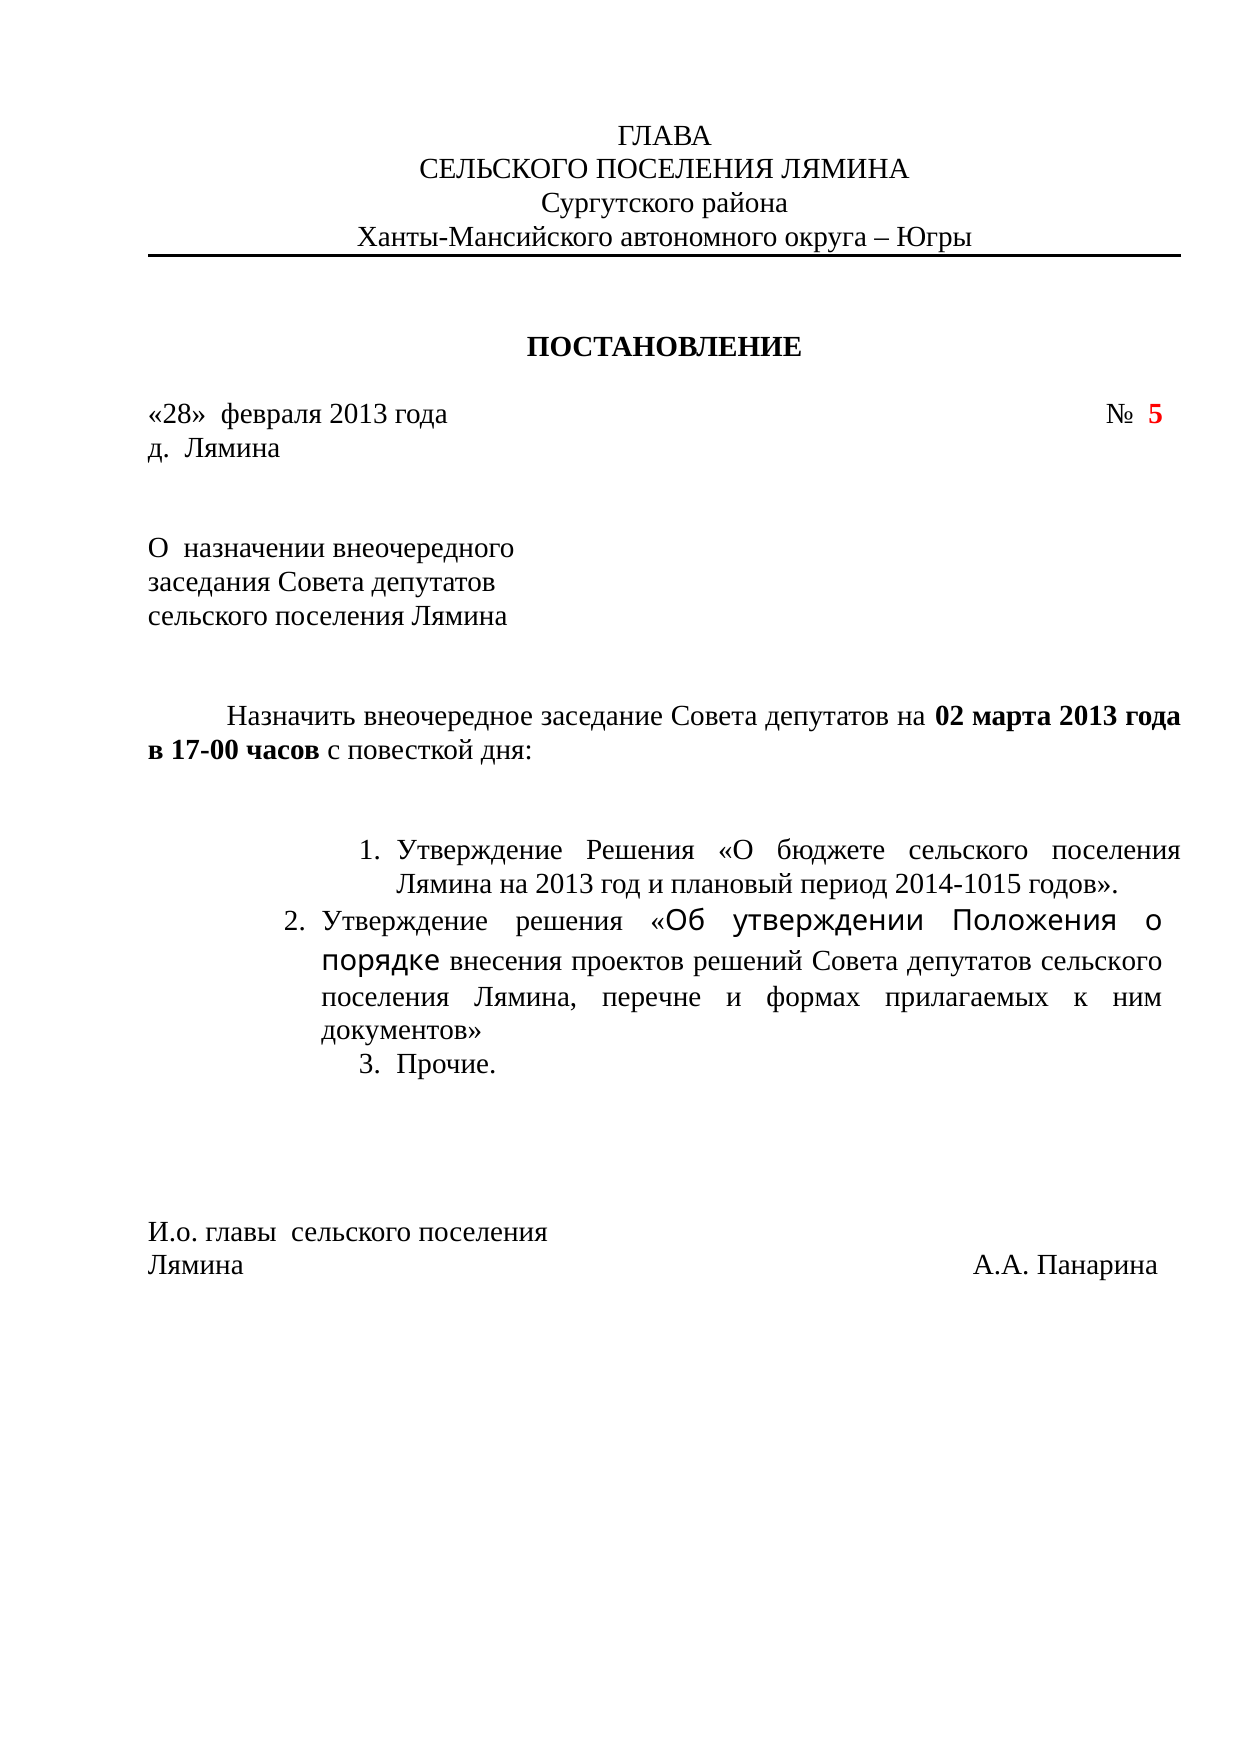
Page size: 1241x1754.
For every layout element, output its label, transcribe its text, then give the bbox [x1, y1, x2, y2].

text Сургутского района [148, 185, 1181, 219]
text О назначении внеочередного [148, 531, 1181, 564]
list Прочие. [359, 1046, 1181, 1079]
text «28» февраля 2013 года № 5 [148, 396, 1181, 430]
list Утверждение решения «Об утверждении Положения о порядке внесения проектов решений Совета депутатов сельского поселения Лямина, перечне и формах прилагаемых к ним документов» [284, 899, 1163, 1046]
list Утверждение Решения «О бюджете сельского поселения Лямина на 2013 год и плановый период 2014-1015 годов». [359, 832, 1181, 899]
text ПОСТАНОВЛЕНИЕ [148, 329, 1181, 363]
text И.о. главы сельского поселения [148, 1214, 1181, 1247]
text сельского поселения Лямина [148, 598, 1181, 631]
text заседания Совета депутатов [148, 564, 1181, 598]
text Лямина А.А. Панарина [148, 1247, 1181, 1281]
text Ханты-Мансийского автономного округа – Югры [148, 219, 1181, 254]
text Назначить внеочередное заседание Совета депутатов на 02 марта 2013 года в 17-00 часов с повесткой дня: [148, 698, 1181, 765]
text ГЛАВА [148, 118, 1181, 152]
text д. Лямина [148, 430, 1181, 463]
text СЕЛЬСКОГО ПОСЕЛЕНИЯ ЛЯМИНА [148, 152, 1181, 185]
